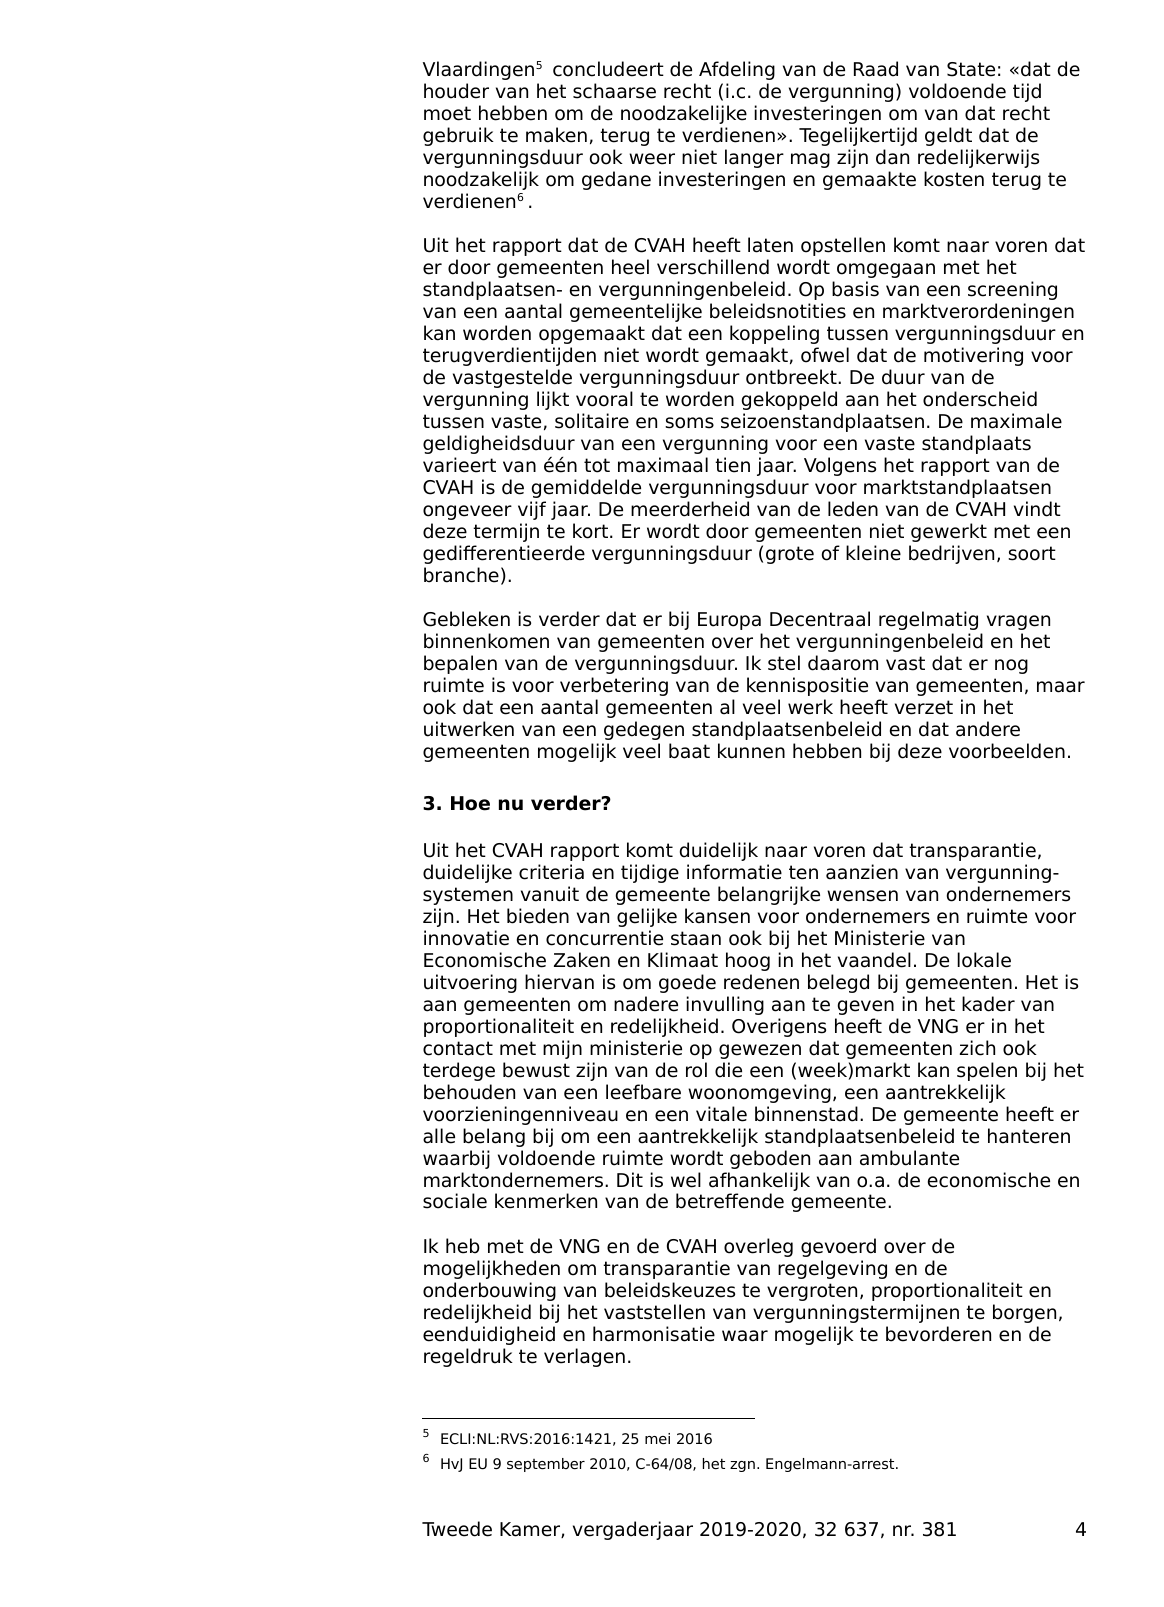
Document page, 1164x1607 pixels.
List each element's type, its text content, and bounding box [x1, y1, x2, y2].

text Uit de bovengenoemde overweging 62 bij de Dienstenrichtlijn blijkt dat de terugverdientijd een belangrijke factor is bij het bepalen van de geldigheidsduur van de vergunning. In deze overweging wordt namelijk gesteld dat de geldigheidsduur van de vergunning zodanig moet worden vastgesteld dat de vrije mededinging niet in grotere mate wordt belemmerd of beperkt dan nodig is met het oog op de afschrijving van de investeringen en een billijke vergoeding van het geïnvesteerde kapitaal. Ook uit de jurisprudentie daarover blijkt dat bij het bepalen van de looptijd van een vergunning, de terugverdientijd van investeringen ook als factor meegenomen dient te worden. In de nieuwe Concessierichtlijn is dit uitgangspunt eveneens terug te vinden. In de zaak van de speelautomatenhal Vlaardingen concludeert de Afdeling van de Raad van State: «dat de houder van het schaarse recht (i.c. de vergunning) voldoende tijd moet hebben om de noodzakelijke investeringen om van dat recht gebruik te maken, terug te verdienen». Tegelijkertijd geldt dat de vergunningsduur ook weer niet langer mag zijn dan redelijkerwijs noodzakelijk om gedane investeringen en gemaakte kosten terug te verdienen. [422, 59, 1087, 213]
text Uit het CVAH rapport komt duidelijk naar voren dat transparantie, duidelijke criteria en tijdige informatie ten aanzien van vergunning-systemen vanuit de gemeente belangrijke wensen van ondernemers zijn. Het bieden van gelijke kansen voor ondernemers en ruimte voor innovatie en concurrentie staan ook bij het Ministerie van Economische Zaken en Klimaat hoog in het vaandel. De lokale uitvoering hiervan is om goede redenen belegd bij gemeenten. Het is aan gemeenten om nadere invulling aan te geven in het kader van proportionaliteit en redelijkheid. Overigens heeft de VNG er in het contact met mijn ministerie op gewezen dat gemeenten zich ook terdege bewust zijn van de rol die een (week)markt kan spelen bij het behouden van een leefbare woonomgeving, een aantrekkelijk voorzieningenniveau en een vitale binnenstad. De gemeente heeft er alle belang bij om een aantrekkelijk standplaatsenbeleid te hanteren waarbij voldoende ruimte wordt geboden aan ambulante marktondernemers. Dit is wel afhankelijk van o.a. de economische en sociale kenmerken van de betreffende gemeente. [422, 840, 1087, 1213]
text Gebleken is verder dat er bij Europa Decentraal regelmatig vragen binnenkomen van gemeenten over het vergunningenbeleid en het bepalen van de vergunningsduur. Ik stel daarom vast dat er nog ruimte is voor verbetering van de kennispositie van gemeenten, maar ook dat een aantal gemeenten al veel werk heeft verzet in het uitwerken van een gedegen standplaatsenbeleid en dat andere gemeenten mogelijk veel baat kunnen hebben bij deze voorbeelden. [422, 609, 1087, 763]
text ECLI:NL:RVS:2016:1421, 25 mei 2016 [422, 1427, 1087, 1449]
text Uit het rapport dat de CVAH heeft laten opstellen komt naar voren dat er door gemeenten heel verschillend wordt omgegaan met het standplaatsen- en vergunningenbeleid. Op basis van een screening van een aantal gemeentelijke beleidsnotities en marktverordeningen kan worden opgemaakt dat een koppeling tussen vergunningsduur en terugverdientijden niet wordt gemaakt, ofwel dat de motivering voor de vastgestelde vergunningsduur ontbreekt. De duur van de vergunning lijkt vooral te worden gekoppeld aan het onderscheid tussen vaste, solitaire en soms seizoenstandplaatsen. De maximale geldigheidsduur van een vergunning voor een vaste standplaats varieert van één tot maximaal tien jaar. Volgens het rapport van de CVAH is de gemiddelde vergunningsduur voor marktstandplaatsen ongeveer vijf jaar. De meerderheid van de leden van de CVAH vindt deze termijn te kort. Er wordt door gemeenten niet gewerkt met een gedifferentieerde vergunningsduur (grote of kleine bedrijven, soort branche). [422, 235, 1087, 587]
subtitle 3. Hoe nu verder? [422, 793, 1087, 815]
text Ik heb met de VNG en de CVAH overleg gevoerd over de mogelijkheden om transparantie van regelgeving en de onderbouwing van beleidskeuzes te vergroten, proportionaliteit en redelijkheid bij het vaststellen van vergunningstermijnen te borgen, eenduidigheid en harmonisatie waar mogelijk te bevorderen en de regeldruk te verlagen. [422, 1236, 1087, 1367]
text HvJ EU 9 september 2010, C-64/08, het zgn. Engelmann-arrest. [422, 1452, 1087, 1474]
